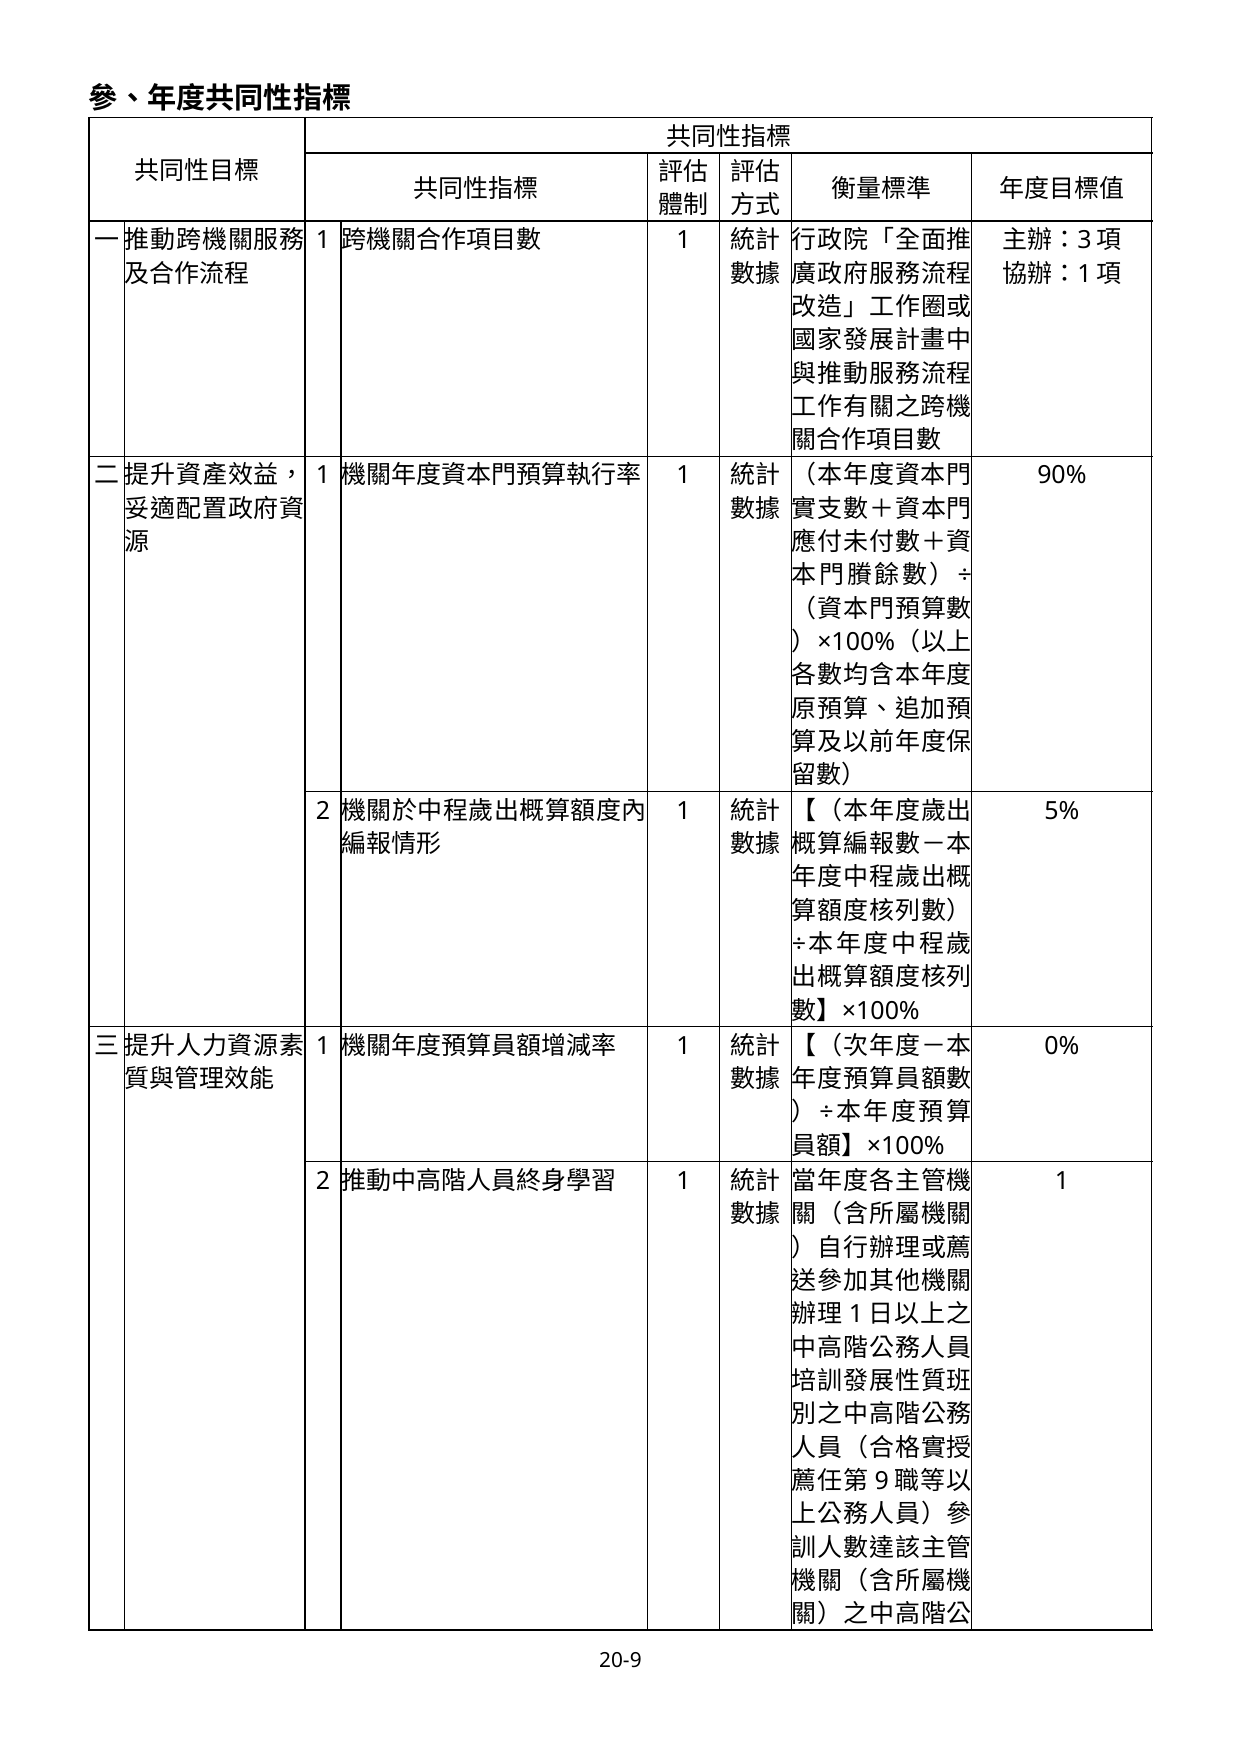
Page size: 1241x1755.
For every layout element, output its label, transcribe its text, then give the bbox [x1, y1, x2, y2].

table_cell 推動跨機關服務及合作流程 [125, 222, 304, 456]
table_header 共同性目標 [90, 118, 304, 220]
table_cell 統計數據 [720, 457, 791, 791]
table_cell 提升人力資源素質與管理效能 [125, 1027, 304, 1629]
table_cell 評估 體制 [648, 154, 719, 220]
table_cell 1 [648, 792, 719, 1026]
table_cell 共同性指標 [306, 154, 647, 220]
table_cell 1 [648, 1162, 719, 1629]
table_cell 統計數據 [720, 1027, 791, 1161]
table_cell 2 [306, 1162, 340, 1629]
table_cell 90% [972, 457, 1151, 791]
table_cell 【（本年度歲出概算編報數－本年度中程歲出概算額度核列數）÷本年度中程歲出概算額度核列數】×100% [792, 792, 971, 1026]
table_cell 機關於中程歲出概算額度內編報情形 [342, 792, 647, 1026]
table_cell 機關年度預算員額增減率 [342, 1027, 647, 1161]
table_cell 1 [306, 1027, 340, 1161]
table_cell 5% [972, 792, 1151, 1026]
table_cell 一 [90, 222, 124, 456]
table_cell 跨機關合作項目數 [342, 222, 647, 456]
table_cell 當年度各主管機關（含所屬機關）自行辦理或薦送參加其他機關辦理1日以上之中高階公務人員培訓發展性質班別之中高階公務人員（合格實授薦任第9職等以上公務人員）參訓人數達該主管機關（含所屬機關）之中高階公 [792, 1162, 971, 1629]
table_cell 機關年度資本門預算執行率 [342, 457, 647, 791]
table_cell 1 [306, 222, 340, 456]
table_cell 三 [90, 1027, 124, 1629]
table_cell 統計數據 [720, 222, 791, 456]
table_cell 1 [306, 457, 340, 791]
table_cell 1 [972, 1162, 1151, 1629]
table_cell （本年度資本門實支數＋資本門應付未付數＋資本門賸餘數）÷（資本門預算數）×100%（以上各數均含本年度原預算、追加預算及以前年度保留數） [792, 457, 971, 791]
table_cell 推動中高階人員終身學習 [342, 1162, 647, 1629]
table_cell 主辦：3項 協辦：1項 [972, 222, 1151, 456]
table_cell 提升資產效益，妥適配置政府資源 [125, 457, 304, 1026]
table_cell 1 [648, 457, 719, 791]
table_cell 評估 方式 [720, 154, 791, 220]
table_cell 二 [90, 457, 124, 1026]
text 參、年度共同性指標 [89, 75, 1152, 117]
table_cell 1 [648, 222, 719, 456]
table_cell 年度目標值 [972, 154, 1151, 220]
table_cell 1 [648, 1027, 719, 1161]
table_cell 衡量標準 [792, 154, 971, 220]
table_cell 【（次年度－本年度預算員額數）÷本年度預算員額】×100% [792, 1027, 971, 1161]
table_cell 0% [972, 1027, 1151, 1161]
table_header 共同性指標 [306, 118, 1151, 152]
table_cell 統計數據 [720, 1162, 791, 1629]
table_cell 統計數據 [720, 792, 791, 1026]
table_cell 2 [306, 792, 340, 1026]
table_cell 行政院「全面推廣政府服務流程改造」工作圈或國家發展計畫中與推動服務流程工作有關之跨機關合作項目數 [792, 222, 971, 456]
